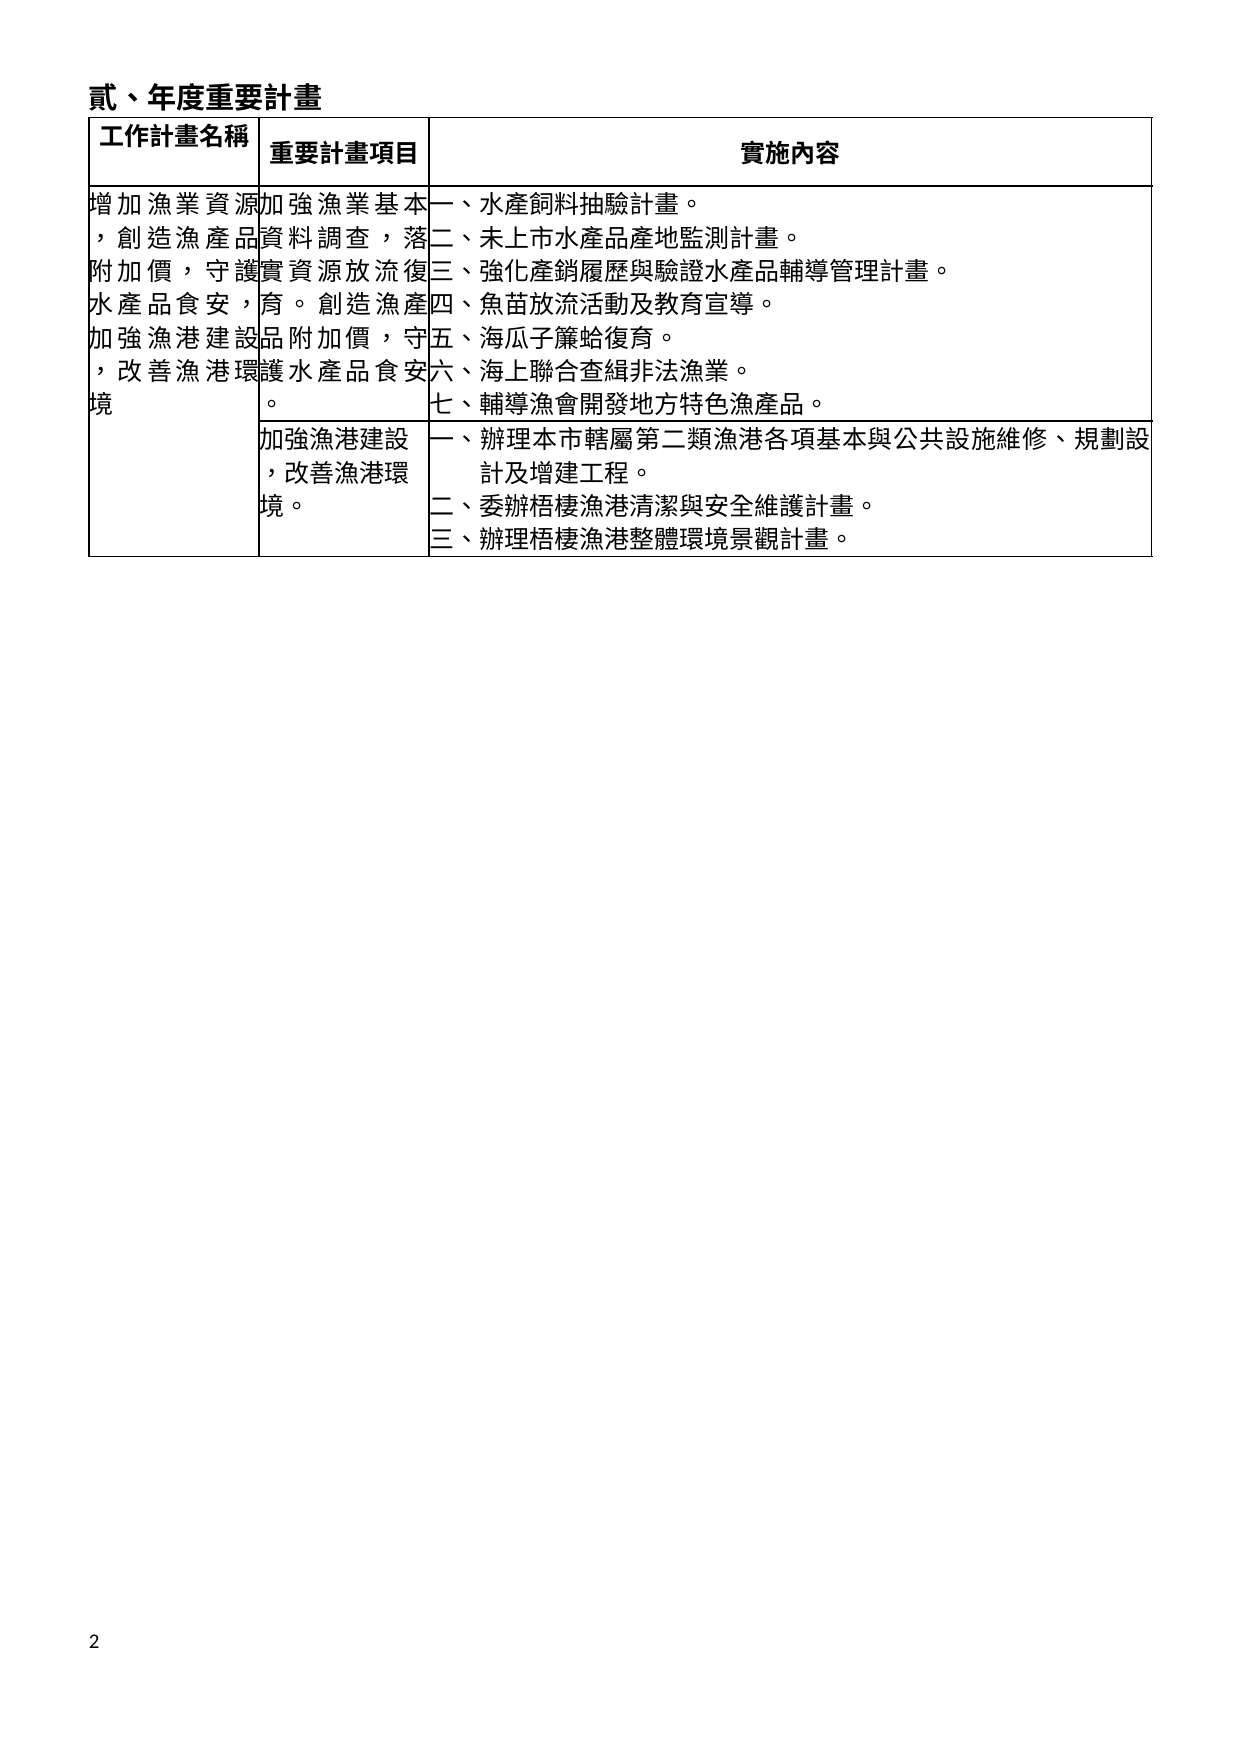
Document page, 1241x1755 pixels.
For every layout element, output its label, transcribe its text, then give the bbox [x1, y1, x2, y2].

table_header 工作計畫名稱 [90, 118, 258, 185]
table_header 實施內容 [430, 118, 1151, 185]
table_cell 一、辦理本市轄屬第二類漁港各項基本與公共設施維修、規劃設計及增建工程。 二、委辦梧棲漁港清潔與安全維護計畫。 三、辦理梧棲漁港整體環境景觀計畫。 [430, 422, 1151, 556]
table_cell 一、水產飼料抽驗計畫。 二、未上市水產品產地監測計畫。 三、強化產銷履歷與驗證水產品輔導管理計畫。 四、魚苗放流活動及教育宣導。 五、海瓜子簾蛤復育。 六、海上聯合查緝非法漁業。 七、輔導漁會開發地方特色漁產品。 [430, 187, 1151, 420]
table_cell 加強漁港建設，改善漁港環境。 [260, 422, 428, 556]
table_cell 增加漁業資源，創造漁產品附加價，守護水產品食安，加強漁港建設，改善漁港環境 [90, 187, 258, 556]
table_header 重要計畫項目 [260, 118, 428, 185]
text 貳、年度重要計畫 [89, 75, 1152, 117]
table_cell 加強漁業基本資料調查，落實資源放流復育。創造漁產品附加價，守護水產品食安。 [260, 187, 428, 420]
